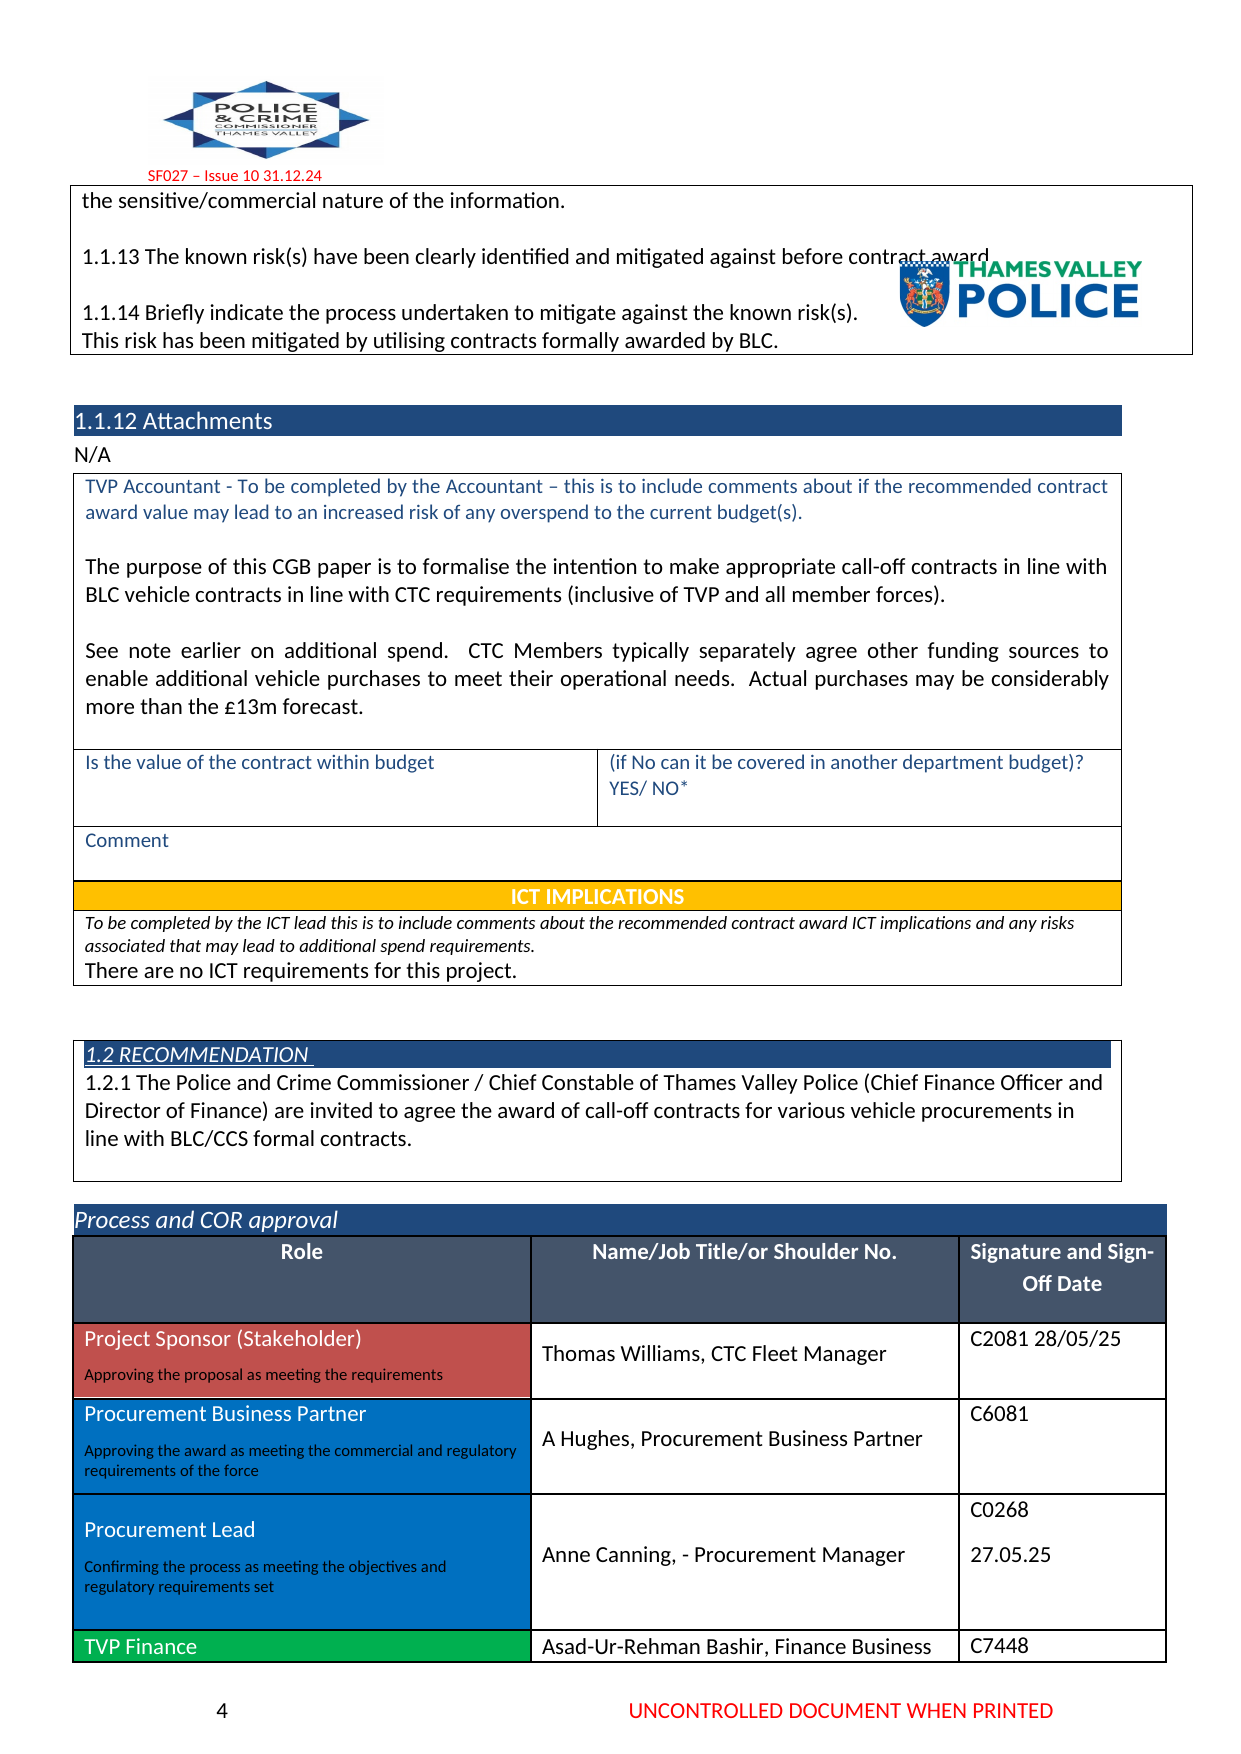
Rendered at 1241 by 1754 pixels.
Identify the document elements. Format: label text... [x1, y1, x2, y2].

table_cell C6081 [960, 1400, 1165, 1493]
text 1.1.3 [74, 986, 1122, 1014]
table_cell the sensitive/commercial nature of the information. 1.1.13 The known risk(s) have been clearly identified and mitigated against before contract award. 1.1.14 Briefly indicate the process undertaken to mitigate against the known risk(s). This risk has been mitigated by utilising contracts formally awarded by BLC. [71, 186, 1192, 354]
table_cell C0268 27.05.25 [960, 1495, 1165, 1629]
table_header Signature and Sign-Off Date [960, 1237, 1165, 1322]
table_cell C7448 [960, 1631, 1165, 1661]
table_cell Project Sponsor (Stakeholder) Approving the proposal as meeting the requirements [74, 1324, 530, 1397]
text N/A1.1.13 FINANCIAL IMPLICATIONS - Finance [74, 440, 1122, 468]
table_header Role [74, 1237, 530, 1322]
table_cell C2081 28/05/25 [960, 1324, 1165, 1397]
table_header TVP Accountant - To be completed by the Accountant – this is to include comments about if the recommended contract award value may lead to an increased risk of any overspend to the current budget(s). The purpose of this CGB paper is to formalise the intention to make appropriate call-off contracts in line with BLC vehicle contracts in line with CTC requirements (inclusive of TVP and all member forces). See note earlier on additional spend. CTC Members typically separately agree other funding sources to enable additional vehicle purchases to meet their operational needs. Actual purchases may be considerably more than the £13m forecast. [74, 474, 1121, 748]
table_cell A Hughes, Procurement Business Partner [532, 1400, 958, 1493]
subtitle 1.1.12 Attachments [74, 405, 1122, 436]
table_cell Comment [74, 827, 1121, 880]
table_cell TVP Finance [74, 1631, 530, 1661]
table_header 1.2 RECOMMENDATION 1.2.1 The Police and Crime Commissioner / Chief Constable of Thames Valley Police (Chief Finance Officer and Director of Finance) are invited to agree the award of call-off contracts for various vehicle procurements in line with BLC/CCS formal contracts. [74, 1041, 1121, 1181]
table_header Name/Job Title/or Shoulder No. [532, 1237, 958, 1322]
text Process and COR approval [74, 1204, 1167, 1235]
table_cell Is the value of the contract within budget [74, 750, 597, 826]
table_cell (if No can it be covered in another department budget)? YES/ NO* [598, 750, 1121, 826]
table_cell Procurement Business Partner Approving the award as meeting the commercial and regulatory requirements of the force [74, 1400, 530, 1493]
table_cell Anne Canning, - Procurement Manager [532, 1495, 958, 1629]
table_header ICT IMPLICATIONS [74, 882, 1121, 910]
table_cell To be completed by the ICT lead this is to include comments about the recommended contract award ICT implications and any risks associated that may lead to additional spend requirements. There are no ICT requirements for this project. [74, 911, 1121, 985]
table_cell Thomas Williams, CTC Fleet Manager [532, 1324, 958, 1397]
table_cell Procurement Lead Confirming the process as meeting the objectives and regulatory requirements set [74, 1495, 530, 1629]
table_cell Asad-Ur-Rehman Bashir, Finance Business [532, 1631, 958, 1661]
